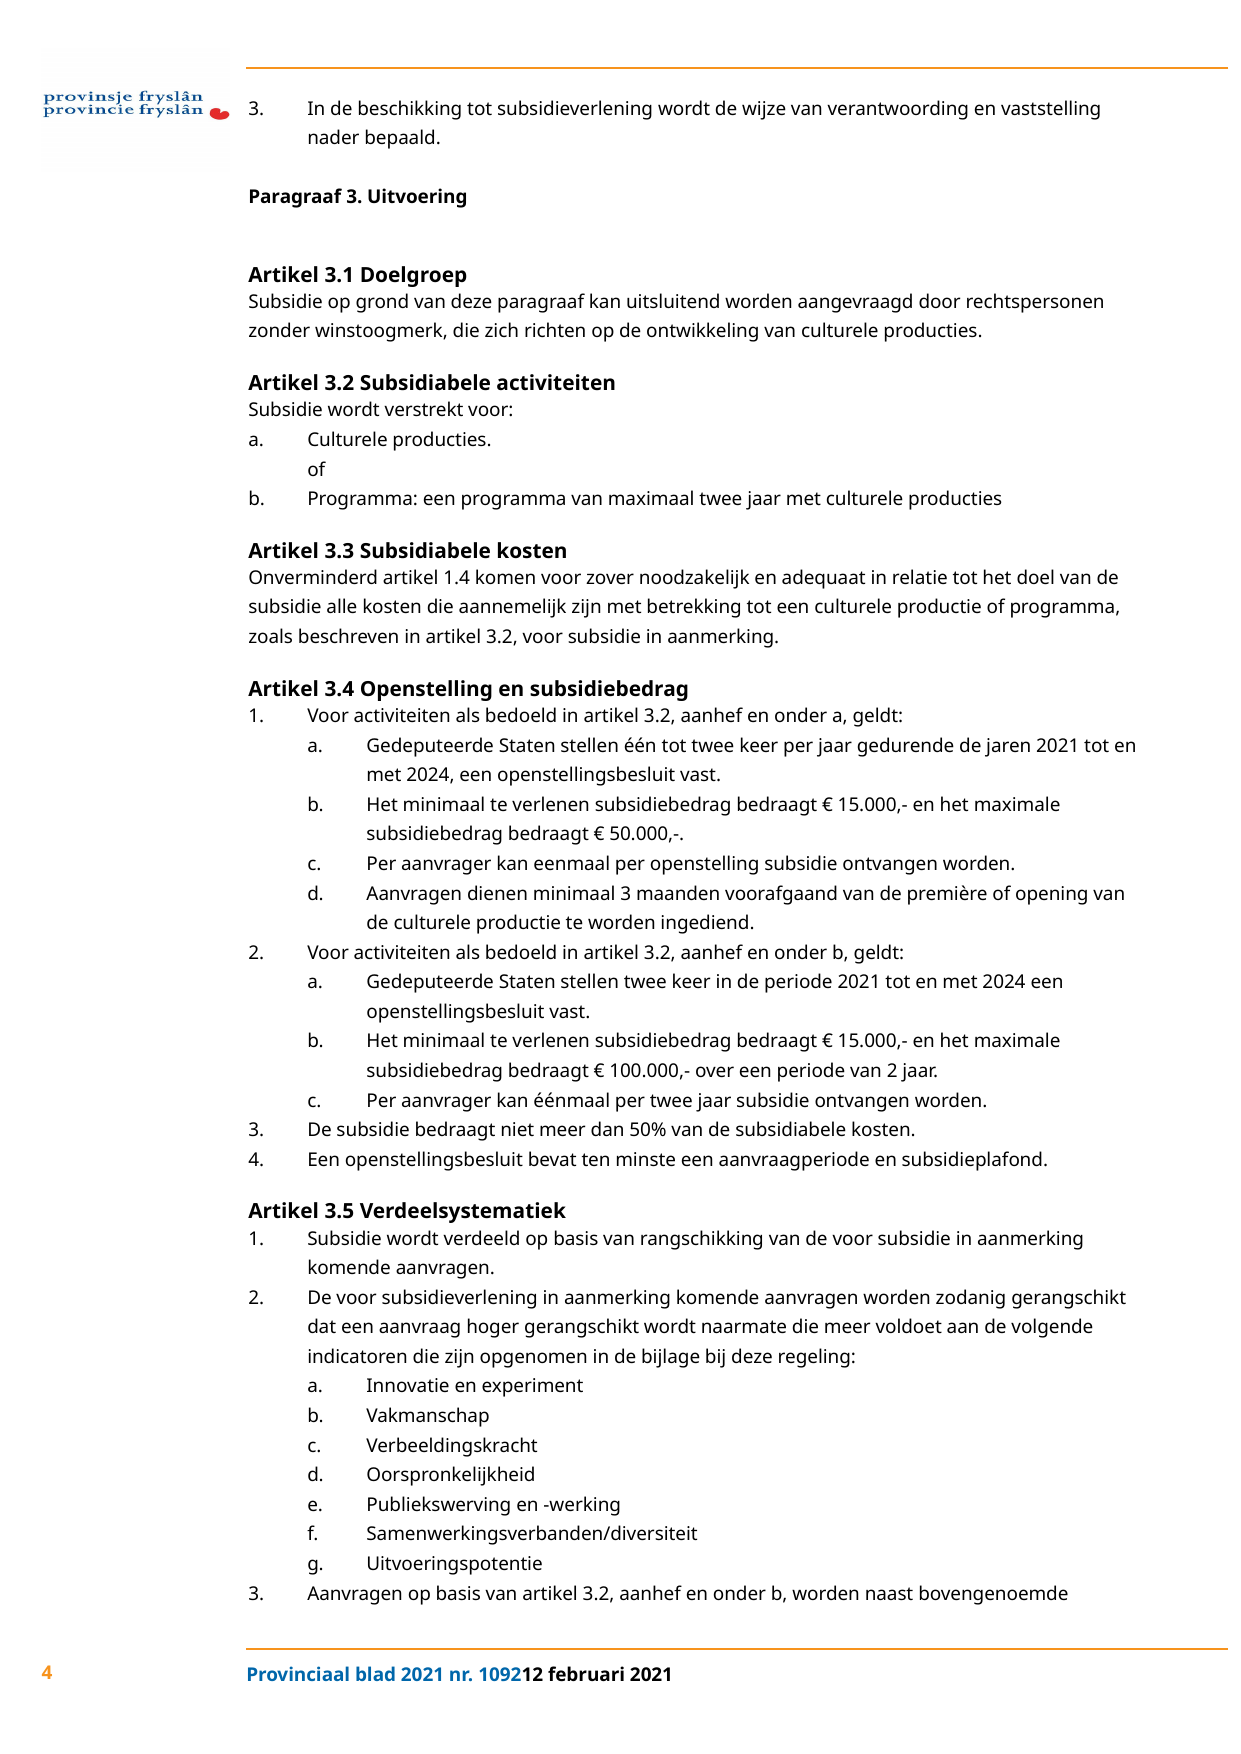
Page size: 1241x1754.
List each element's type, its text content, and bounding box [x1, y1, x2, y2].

text Subsidie wordt verstrekt voor: [248, 397, 1152, 422]
list of [248, 456, 1152, 481]
list Per aanvrager kan éénmaal per twee jaar subsidie ontvangen worden. [307, 1087, 1152, 1112]
text Artikel 3.1 Doelgroep [248, 260, 1152, 288]
list Oorspronkelijkheid [307, 1461, 1152, 1487]
text Artikel 3.4 Openstelling en subsidiebedrag [248, 674, 1152, 702]
list Innovatie en experiment [307, 1373, 1152, 1398]
list Publiekswerving en -werking [307, 1491, 1152, 1517]
text Subsidie op grond van deze paragraaf kan uitsluitend worden aangevraagd door rechtspersonen zonder winstoogmerk, die zich richten op de ontwikkeling van culturele producties. [248, 288, 1152, 343]
list Een openstellingsbesluit bevat ten minste een aanvraagperiode en subsidieplafond. [248, 1146, 1152, 1172]
list Voor activiteiten als bedoeld in artikel 3.2, aanhef en onder b, geldt: [248, 939, 1152, 964]
text Artikel 3.3 Subsidiabele kosten [248, 536, 1152, 564]
list Aanvragen dienen minimaal 3 maanden voorafgaand van de première of opening van de culturele productie te worden ingediend. [307, 880, 1152, 935]
text Artikel 3.2 Subsidiabele activiteiten [248, 368, 1152, 397]
list Per aanvrager kan eenmaal per openstelling subsidie ontvangen worden. [307, 850, 1152, 876]
list Uitvoeringspotentie [307, 1550, 1152, 1576]
list Vakmanschap [307, 1402, 1152, 1428]
text Onverminderd artikel 1.4 komen voor zover noodzakelijk en adequaat in relatie tot het doel van de subsidie alle kosten die aannemelijk zijn met betrekking tot een culturele productie of programma, zoals beschreven in artikel 3.2, voor subsidie in aanmerking. [248, 564, 1152, 649]
list Voor activiteiten als bedoeld in artikel 3.2, aanhef en onder a, geldt: [248, 702, 1152, 728]
list Verbeeldingskracht [307, 1432, 1152, 1458]
list De voor subsidieverlening in aanmerking komende aanvragen worden zodanig gerangschikt dat een aanvraag hoger gerangschikt wordt naarmate die meer voldoet aan de volgende indicatoren die zijn opgenomen in de bijlage bij deze regeling: [248, 1284, 1152, 1369]
picture [41, 47, 231, 172]
list Gedeputeerde Staten stellen één tot twee keer per jaar gedurende de jaren 2021 tot en met 2024, een openstellingsbesluit vast. [307, 732, 1152, 787]
list Samenwerkingsverbanden/diversiteit [307, 1521, 1152, 1546]
list Programma: een programma van maximaal twee jaar met culturele producties [248, 485, 1152, 511]
text Paragraaf 3. Uitvoering [248, 183, 1152, 209]
list Subsidie wordt verdeeld op basis van rangschikking van de voor subsidie in aanmerking komende aanvragen. [248, 1225, 1152, 1280]
text Artikel 3.5 Verdeelsystematiek [248, 1196, 1152, 1225]
list Aanvragen op basis van artikel 3.2, aanhef en onder b, worden naast bovengenoemde [248, 1580, 1152, 1606]
list Het minimaal te verlenen subsidiebedrag bedraagt € 15.000,- en het maximale subsidiebedrag bedraagt € 50.000,-. [307, 791, 1152, 846]
list De subsidie bedraagt niet meer dan 50% van de subsidiabele kosten. [248, 1116, 1152, 1142]
list Het minimaal te verlenen subsidiebedrag bedraagt € 15.000,- en het maximale subsidiebedrag bedraagt € 100.000,- over een periode van 2 jaar. [307, 1028, 1152, 1083]
list In de beschikking tot subsidieverlening wordt de wijze van verantwoording en vaststelling nader bepaald. [248, 95, 1152, 150]
list Gedeputeerde Staten stellen twee keer in de periode 2021 tot en met 2024 een openstellingsbesluit vast. [307, 968, 1152, 1024]
list Culturele producties. [248, 426, 1152, 452]
